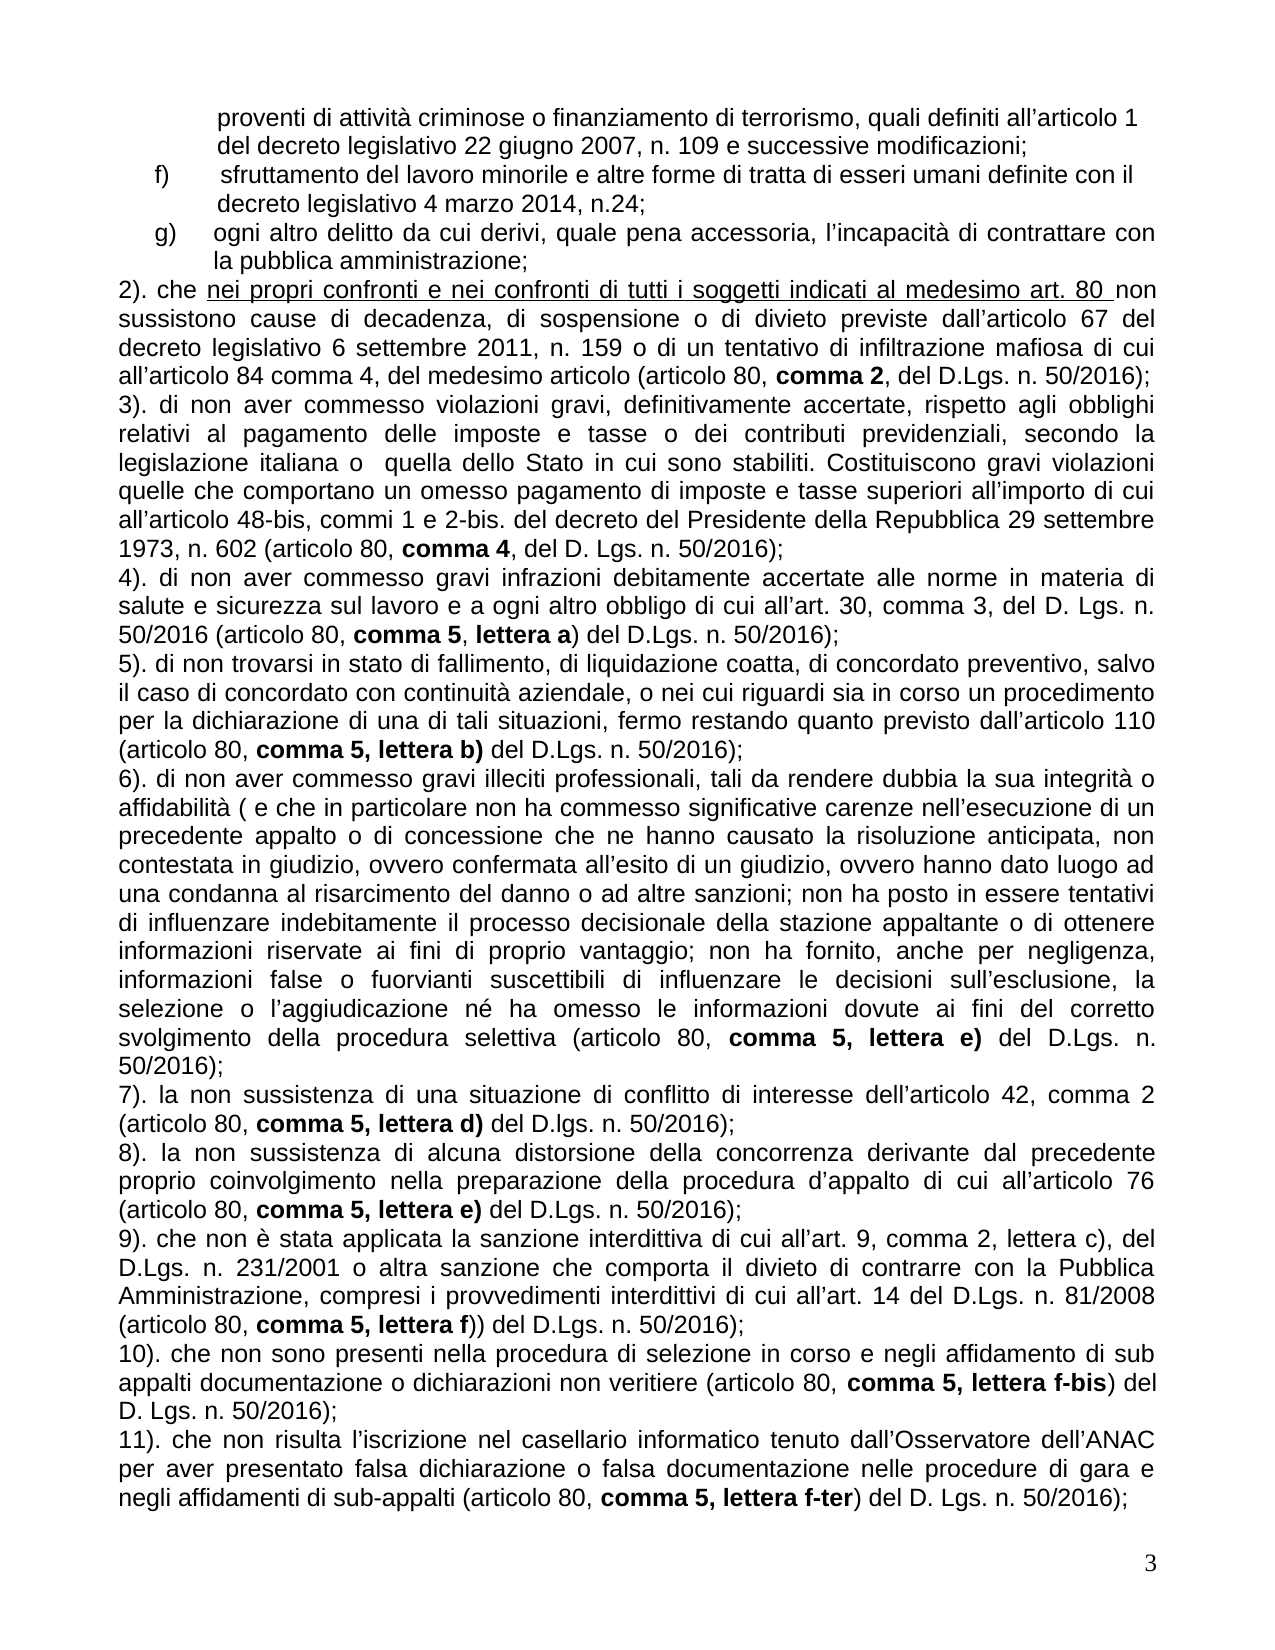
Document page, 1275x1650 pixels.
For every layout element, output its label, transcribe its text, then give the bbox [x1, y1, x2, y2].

text 2). che nei propri confronti e nei confronti di tutti i soggetti indicati al medesimo art. 80 non sussistono cause di decadenza, di sospensione o di divieto previste dall’articolo 67 del decreto legislativo 6 settembre 2011, n. 159 o di un tentativo di infiltrazione mafiosa di cui all’articolo 84 comma 4, del medesimo articolo (articolo 80, comma 2, del D.Lgs. n. 50/2016); [118, 275, 1157, 390]
text 11). che non risulta l’iscrizione nel casellario informatico tenuto dall’Osservatore dell’ANAC per aver presentato falsa dichiarazione o falsa documentazione nelle procedure di gara e negli affidamenti di sub-appalti (articolo 80, comma 5, lettera f-ter) del D. Lgs. n. 50/2016); [118, 1425, 1157, 1511]
text 3). di non aver commesso violazioni gravi, definitivamente accertate, rispetto agli obblighi relativi al pagamento delle imposte e tasse o dei contributi previdenziali, secondo la legislazione italiana o quella dello Stato in cui sono stabiliti. Costituiscono gravi violazioni quelle che comportano un omesso pagamento di imposte e tasse superiori all’importo di cui all’articolo 48-bis, commi 1 e 2-bis. del decreto del Presidente della Repubblica 29 settembre 1973, n. 602 (articolo 80, comma 4, del D. Lgs. n. 50/2016); [118, 390, 1157, 562]
text 6). di non aver commesso gravi illeciti professionali, tali da rendere dubbia la sua integrità o affidabilità ( e che in particolare non ha commesso significative carenze nell’esecuzione di un precedente appalto o di concessione che ne hanno causato la risoluzione anticipata, non contestata in giudizio, ovvero confermata all’esito di un giudizio, ovvero hanno dato luogo ad una condanna al risarcimento del danno o ad altre sanzioni; non ha posto in essere tentativi di influenzare indebitamente il processo decisionale della stazione appaltante o di ottenere informazioni riservate ai fini di proprio vantaggio; non ha fornito, anche per negligenza, informazioni false o fuorvianti suscettibili di influenzare le decisioni sull’esclusione, la selezione o l’aggiudicazione né ha omesso le informazioni dovute ai fini del corretto svolgimento della procedura selettiva (articolo 80, comma 5, lettera e) del D.Lgs. n. 50/2016); [118, 764, 1157, 1080]
text 7). la non sussistenza di una situazione di conflitto di interesse dell’articolo 42, comma 2 (articolo 80, comma 5, lettera d) del D.lgs. n. 50/2016); [118, 1080, 1157, 1137]
text 9). che non è stata applicata la sanzione interdittiva di cui all’art. 9, comma 2, lettera c), del D.Lgs. n. 231/2001 o altra sanzione che comporta il divieto di contrarre con la Pubblica Amministrazione, compresi i provvedimenti interdittivi di cui all’art. 14 del D.Lgs. n. 81/2008 (articolo 80, comma 5, lettera f)) del D.Lgs. n. 50/2016); [118, 1224, 1157, 1339]
text 5). di non trovarsi in stato di fallimento, di liquidazione coatta, di concordato preventivo, salvo il caso di concordato con continuità aziendale, o nei cui riguardi sia in corso un procedimento per la dichiarazione di una di tali situazioni, fermo restando quanto previsto dall’articolo 110 (articolo 80, comma 5, lettera b) del D.Lgs. n. 50/2016); [118, 649, 1157, 764]
text 10). che non sono presenti nella procedura di selezione in corso e negli affidamento di sub appalti documentazione o dichiarazioni non veritiere (articolo 80, comma 5, lettera f-bis) del D. Lgs. n. 50/2016); [118, 1339, 1157, 1425]
text 4). di non aver commesso gravi infrazioni debitamente accertate alle norme in materia di salute e sicurezza sul lavoro e a ogni altro obbligo di cui all’art. 30, comma 3, del D. Lgs. n. 50/2016 (articolo 80, comma 5, lettera a) del D.Lgs. n. 50/2016); [118, 562, 1157, 649]
text del decreto legislativo 22 giugno 2007, n. 109 e successive modificazioni; [154, 131, 1157, 160]
list ogni altro delitto da cui derivi, quale pena accessoria, l’incapacità di contrattare con la pubblica amministrazione; [154, 217, 1157, 275]
text decreto legislativo 4 marzo 2014, n.24; [154, 189, 1157, 217]
text 8). la non sussistenza di alcuna distorsione della concorrenza derivante dal precedente proprio coinvolgimento nella preparazione della procedura d’appalto di cui all’articolo 76 (articolo 80, comma 5, lettera e) del D.Lgs. n. 50/2016); [118, 1137, 1157, 1224]
list sfruttamento del lavoro minorile e altre forme di tratta di esseri umani definite con il [154, 160, 1157, 189]
text proventi di attività criminose o finanziamento di terrorismo, quali definiti all’articolo 1 [154, 102, 1157, 131]
